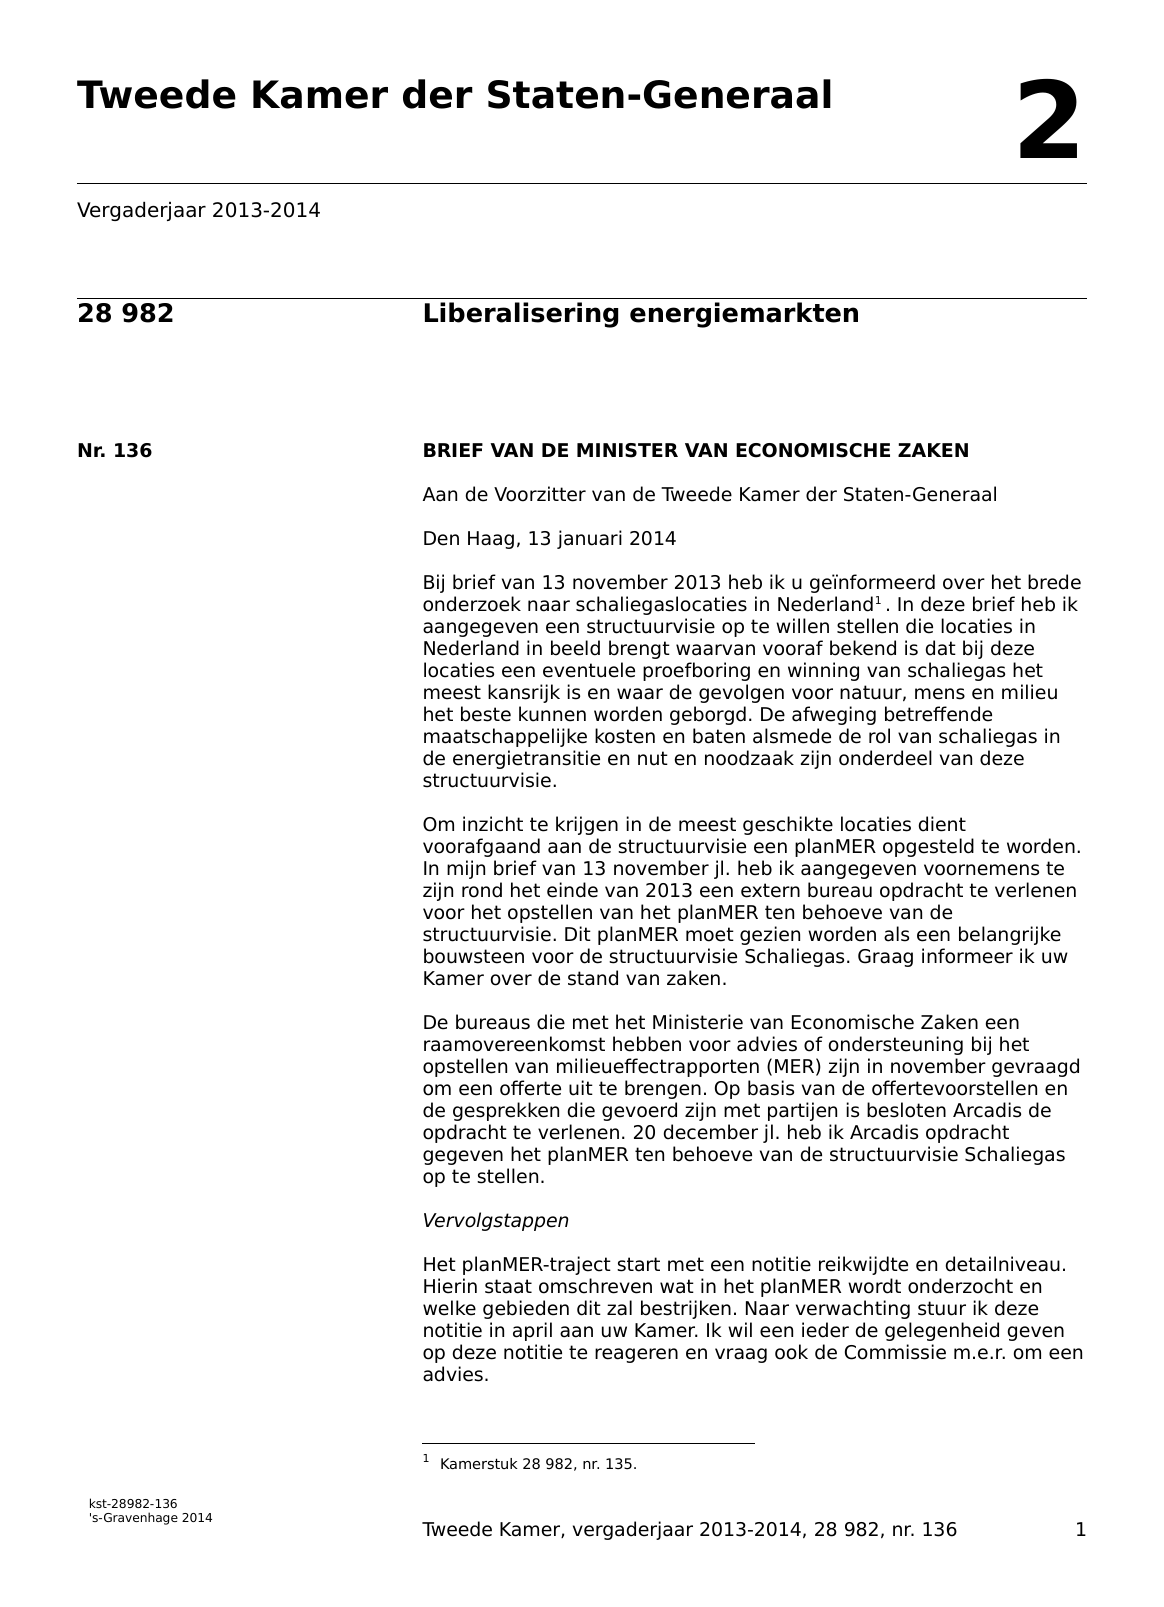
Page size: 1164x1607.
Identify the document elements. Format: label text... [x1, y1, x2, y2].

text kst-28982-136 [88, 1497, 323, 1511]
text 's-Gravenhage 2014 [88, 1511, 323, 1525]
subtitle Vervolgstappen [422, 1210, 1087, 1232]
text De bureaus die met het Ministerie van Economische Zaken een raamovereenkomst hebben voor advies of ondersteuning bij het opstellen van milieueffectrapporten (MER) zijn in november gevraagd om een offerte uit te brengen. Op basis van de offertevoorstellen en de gesprekken die gevoerd zijn met partijen is besloten Arcadis de opdracht te verlenen. 20 december jl. heb ik Arcadis opdracht gegeven het planMER ten behoeve van de structuurvisie Schaliegas op te stellen. [422, 1012, 1087, 1188]
table_header Tweede Kamer der Staten-Generaal [77, 59, 886, 183]
text Kamerstuk 28 982, nr. 135. [422, 1452, 1087, 1474]
text Den Haag, 13 januari 2014 [422, 528, 1087, 550]
text Bij brief van 13 november 2013 heb ik u geïnformeerd over het brede onderzoek naar schaliegaslocaties in Nederland. In deze brief heb ik aangegeven een structuurvisie op te willen stellen die locaties in Nederland in beeld brengt waarvan vooraf bekend is dat bij deze locaties een eventuele proefboring en winning van schaliegas het meest kansrijk is en waar de gevolgen voor natuur, mens en milieu het beste kunnen worden geborgd. De afweging betreffende maatschappelijke kosten en baten alsmede de rol van schaliegas in de energietransitie en nut en noodzaak zijn onderdeel van deze structuurvisie. [422, 572, 1087, 792]
subtitle Nr. 136 BRIEF VAN DE MINISTER VAN ECONOMISCHE ZAKEN [77, 440, 1087, 462]
subtitle 28 982 Liberalisering energiemarkten [77, 299, 1087, 329]
text Aan de Voorzitter van de Tweede Kamer der Staten-Generaal [422, 484, 1087, 506]
table_header 2 [886, 59, 1087, 183]
text Het planMER-traject start met een notitie reikwijdte en detailniveau. Hierin staat omschreven wat in het planMER wordt onderzocht en welke gebieden dit zal bestrijken. Naar verwachting stuur ik deze notitie in april aan uw Kamer. Ik wil een ieder de gelegenheid geven op deze notitie te reageren en vraag ook de Commissie m.e.r. om een advies. [422, 1254, 1087, 1386]
table_cell Vergaderjaar 2013-2014 [77, 184, 1087, 298]
text Om inzicht te krijgen in de meest geschikte locaties dient voorafgaand aan de structuurvisie een planMER opgesteld te worden. In mijn brief van 13 november jl. heb ik aangegeven voornemens te zijn rond het einde van 2013 een extern bureau opdracht te verlenen voor het opstellen van het planMER ten behoeve van de structuurvisie. Dit planMER moet gezien worden als een belangrijke bouwsteen voor de structuurvisie Schaliegas. Graag informeer ik uw Kamer over de stand van zaken. [422, 814, 1087, 990]
